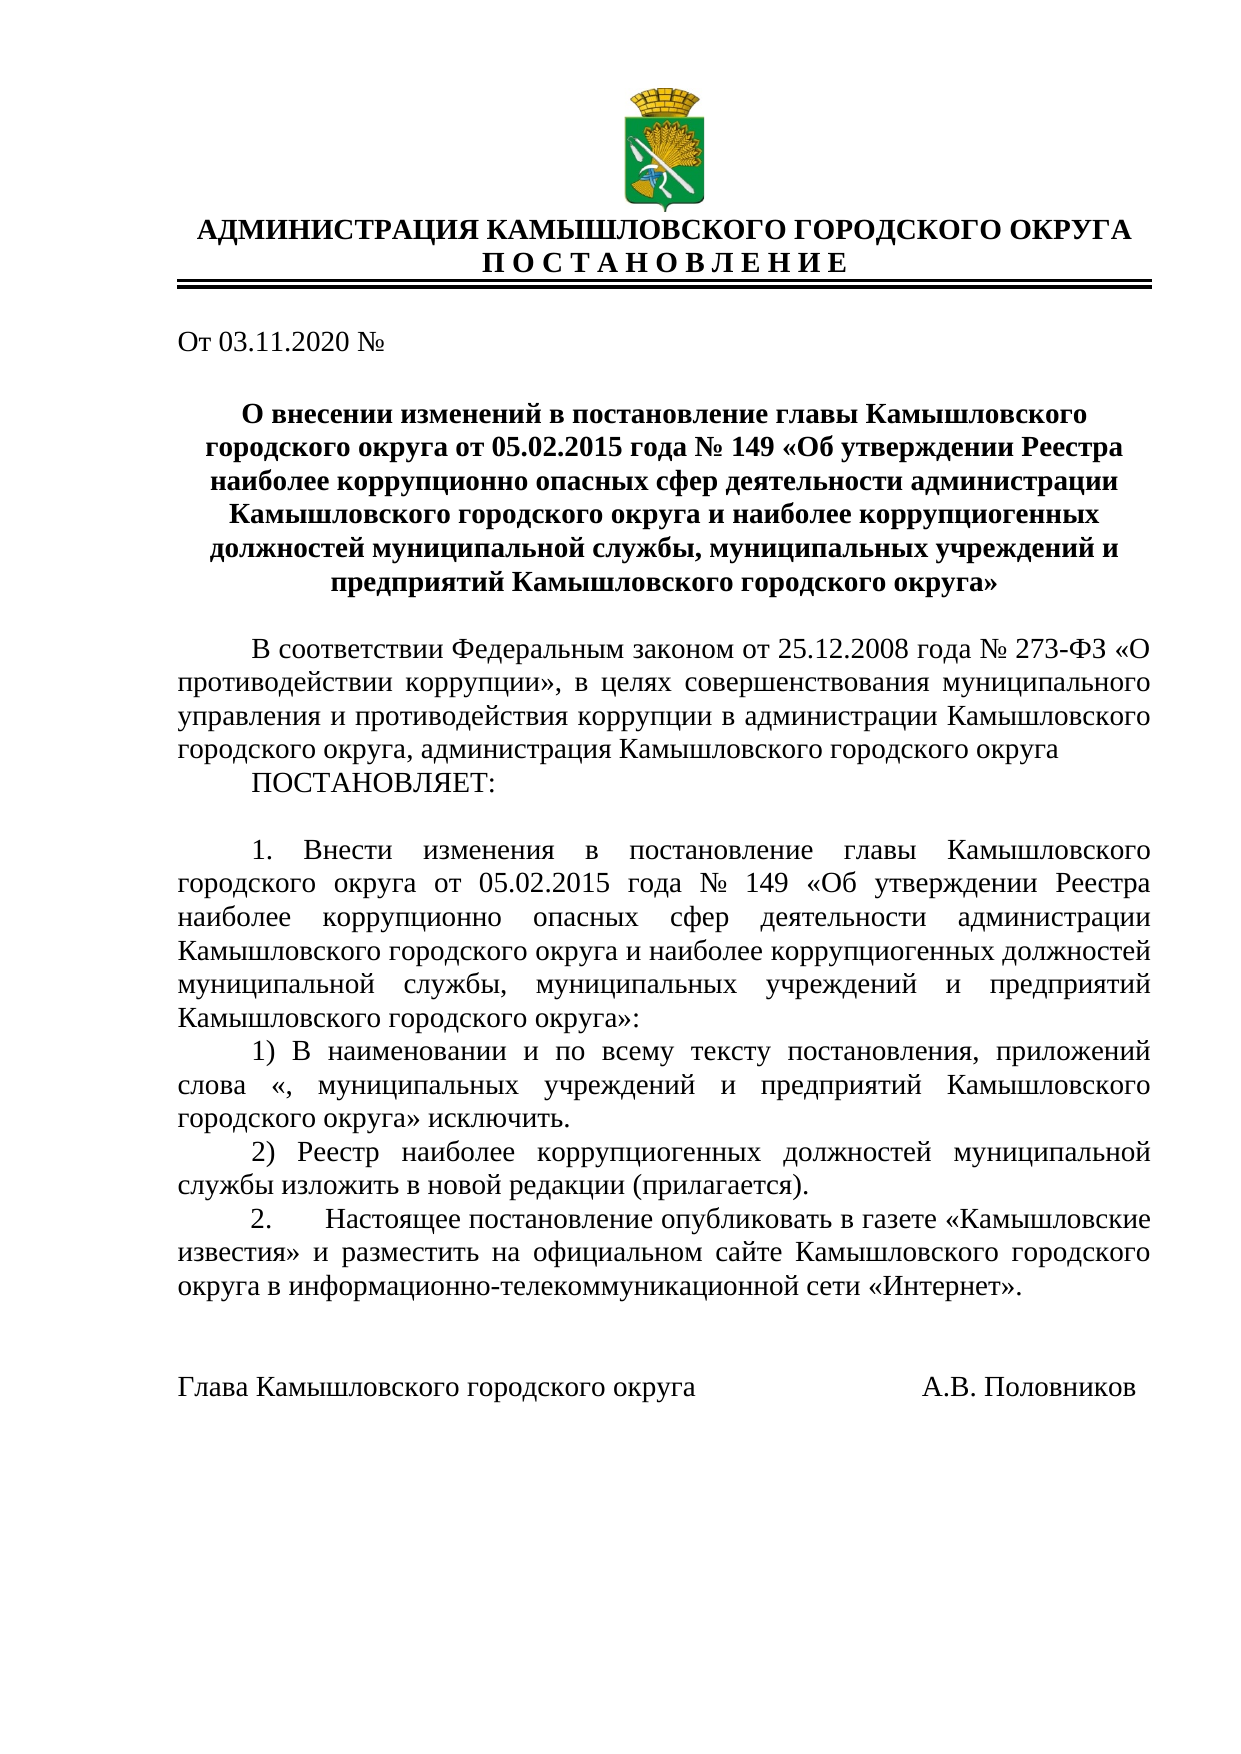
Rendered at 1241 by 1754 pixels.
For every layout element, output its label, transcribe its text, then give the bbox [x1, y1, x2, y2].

text 1. Внести изменения в постановление главы Камышловского городского округа от 05.02.2015 года № 149 «Об утверждении Реестра наиболее коррупционно опасных сфер деятельности администрации Камышловского городского округа и наиболее коррупциогенных должностей муниципальной службы, муниципальных учреждений и предприятий Камышловского городского округа»: [177, 832, 1152, 1033]
text 2) Реестр наиболее коррупциогенных должностей муниципальной службы изложить в новой редакции (прилагается). [177, 1134, 1152, 1201]
text 1) В наименовании и по всему тексту постановления, приложений слова «, муниципальных учреждений и предприятий Камышловского городского округа» исключить. [177, 1033, 1152, 1134]
text АДМИНИСТРАЦИЯ КАМЫШЛОВСКОГО ГОРОДСКОГО ОКРУГА [177, 212, 1152, 246]
text От 03.11.2020 № [177, 324, 1152, 358]
text 2. Настоящее постановление опубликовать в газете «Камышловские известия» и разместить на официальном сайте Камышловского городского округа в информационно-телекоммуникационной сети «Интернет». [177, 1201, 1152, 1302]
text ПОСТАНОВЛЯЕТ: [177, 765, 1152, 798]
text П О С Т А Н О В Л Е Н И Е [177, 246, 1152, 279]
text О внесении изменений в постановление главы Камышловского городского округа от 05.02.2015 года № 149 «Об утверждении Реестра наиболее коррупционно опасных сфер деятельности администрации Камышловского городского округа и наиболее коррупциогенных должностей муниципальной службы, муниципальных учреждений и предприятий Камышловского городского округа» [177, 396, 1152, 597]
text Глава Камышловского городского округа А.В. Половников [177, 1369, 1152, 1402]
text В соответствии Федеральным законом от 25.12.2008 года № 273-ФЗ «О противодействии коррупции», в целях совершенствования муниципального управления и противодействия коррупции в администрации Камышловского городского округа, администрация Камышловского городского округа [177, 631, 1152, 765]
